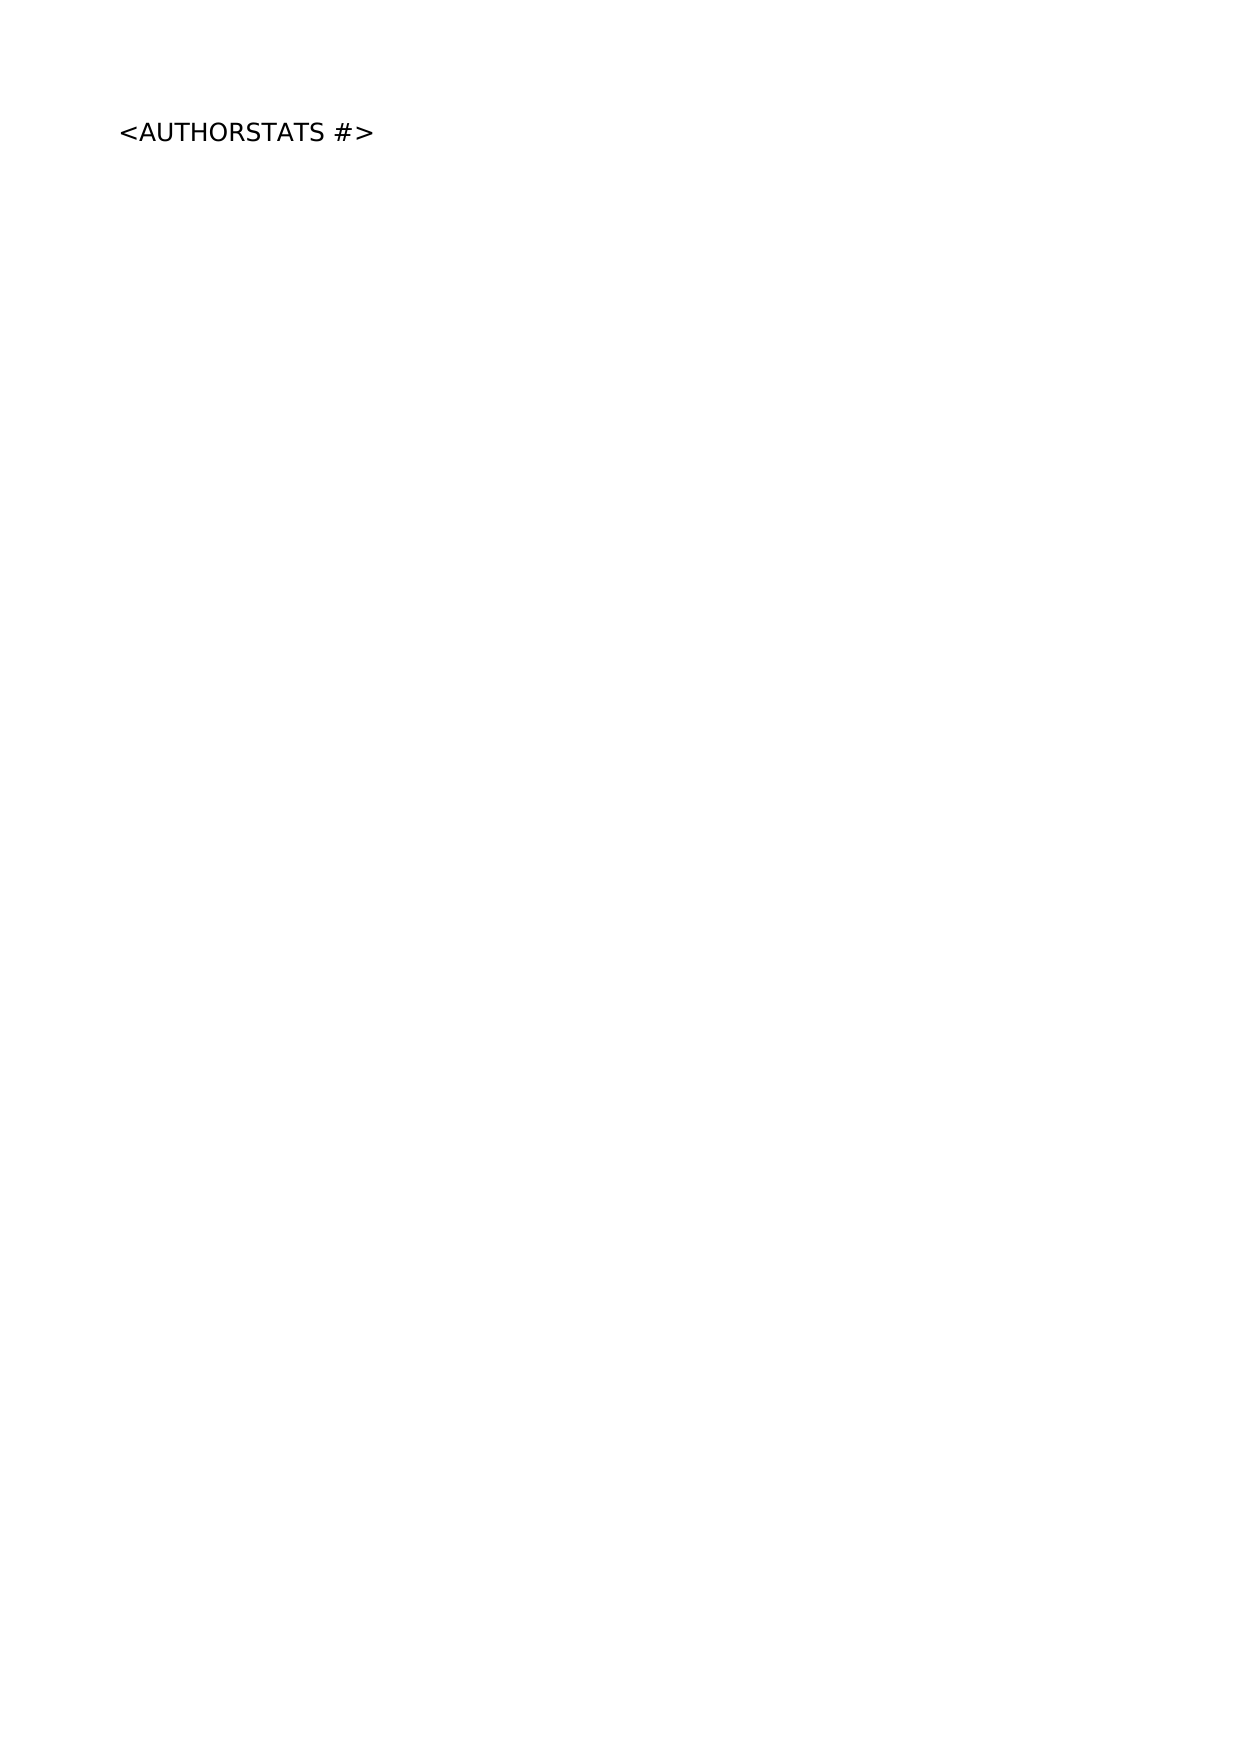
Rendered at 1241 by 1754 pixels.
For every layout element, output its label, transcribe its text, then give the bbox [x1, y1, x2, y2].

text <AUTHORSTATS #> [118, 118, 1122, 147]
